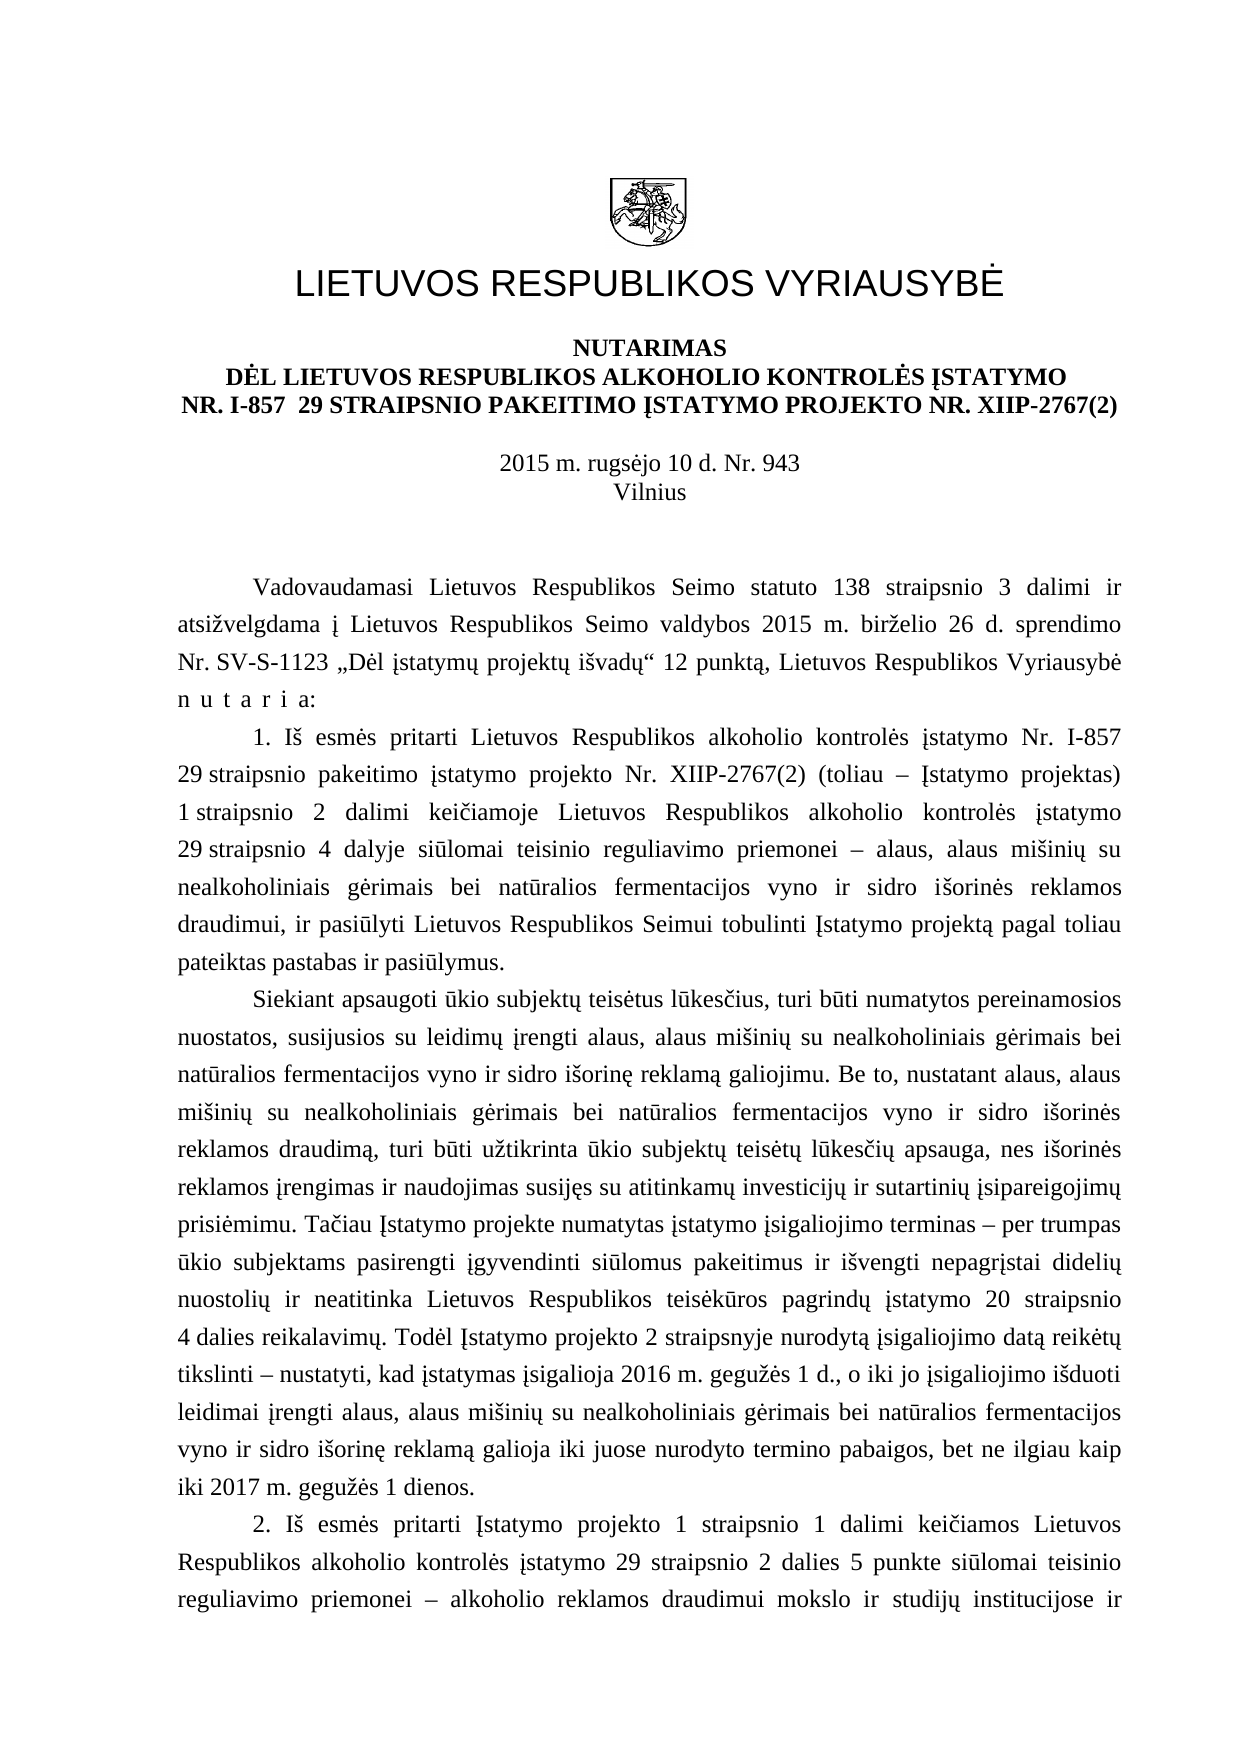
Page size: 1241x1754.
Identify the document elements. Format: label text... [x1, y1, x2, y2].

text Dėl LIETUVOS RESPUBLIKOS ALKOHOLIO KONTROLĖS ĮSTATYMO NR. I-857 29 STRAIPSNIO PAKEITIMO ĮSTATYMO PROJEKTO NR. XIIP-2767(2) [177, 362, 1122, 419]
text Lietuvos Respublikos Vyriausybė [177, 261, 1122, 304]
text 2015 m. rugsėjo 10 d. Nr. 943 Vilnius [177, 448, 1122, 505]
text 1. Iš esmės pritarti Lietuvos Respublikos alkoholio kontrolės įstatymo Nr. I-857 29 straipsnio pakeitimo įstatymo projekto Nr. XIIP-2767(2) (toliau – Įstatymo projektas) 1 straipsnio 2 dalimi keičiamoje Lietuvos Respublikos alkoholio kontrolės įstatymo 29 straipsnio 4 dalyje siūlomai teisinio reguliavimo priemonei – alaus, alaus mišinių su nealkoholiniais gėrimais bei natūralios fermentacijos vyno ir sidro išorinės reklamos draudimui, ir pasiūlyti Lietuvos Respublikos Seimui tobulinti Įstatymo projektą pagal toliau pateiktas pastabas ir pasiūlymus. [177, 713, 1122, 975]
text 2. Iš esmės pritarti Įstatymo projekto 1 straipsnio 1 dalimi keičiamos Lietuvos Respublikos alkoholio kontrolės įstatymo 29 straipsnio 2 dalies 5 punkte siūlomai teisinio reguliavimo priemonei – alkoholio reklamos draudimui mokslo ir studijų institucijose ir [177, 1500, 1122, 1613]
text Vadovaudamasi Lietuvos Respublikos Seimo statuto 138 straipsnio 3 dalimi ir atsižvelgdama į Lietuvos Respublikos Seimo valdybos 2015 m. birželio 26 d. sprendimo Nr. SV-S-1123 „Dėl įstatymų projektų išvadų“ 12 punktą, Lietuvos Respublikos Vyriausybė nutaria: [177, 563, 1122, 713]
text nutarimas [177, 333, 1122, 362]
text Siekiant apsaugoti ūkio subjektų teisėtus lūkesčius, turi būti numatytos pereinamosios nuostatos, susijusios su leidimų įrengti alaus, alaus mišinių su nealkoholiniais gėrimais bei natūralios fermentacijos vyno ir sidro išorinę reklamą galiojimu. Be to, nustatant alaus, alaus mišinių su nealkoholiniais gėrimais bei natūralios fermentacijos vyno ir sidro išorinės reklamos draudimą, turi būti užtikrinta ūkio subjektų teisėtų lūkesčių apsauga, nes išorinės reklamos įrengimas ir naudojimas susijęs su atitinkamų investicijų ir sutartinių įsipareigojimų prisiėmimu. Tačiau Įstatymo projekte numatytas įstatymo įsigaliojimo terminas – per trumpas ūkio subjektams pasirengti įgyvendinti siūlomus pakeitimus ir išvengti nepagrįstai didelių nuostolių ir neatitinka Lietuvos Respublikos teisėkūros pagrindų įstatymo 20 straipsnio 4 dalies reikalavimų. Todėl Įstatymo projekto 2 straipsnyje nurodytą įsigaliojimo datą reikėtų tikslinti – nustatyti, kad įstatymas įsigalioja 2016 m. gegužės 1 d., o iki jo įsigaliojimo išduoti leidimai įrengti alaus, alaus mišinių su nealkoholiniais gėrimais bei natūralios fermentacijos vyno ir sidro išorinę reklamą galioja iki juose nurodyto termino pabaigos, bet ne ilgiau kaip iki 2017 m. gegužės 1 dienos. [177, 975, 1122, 1500]
